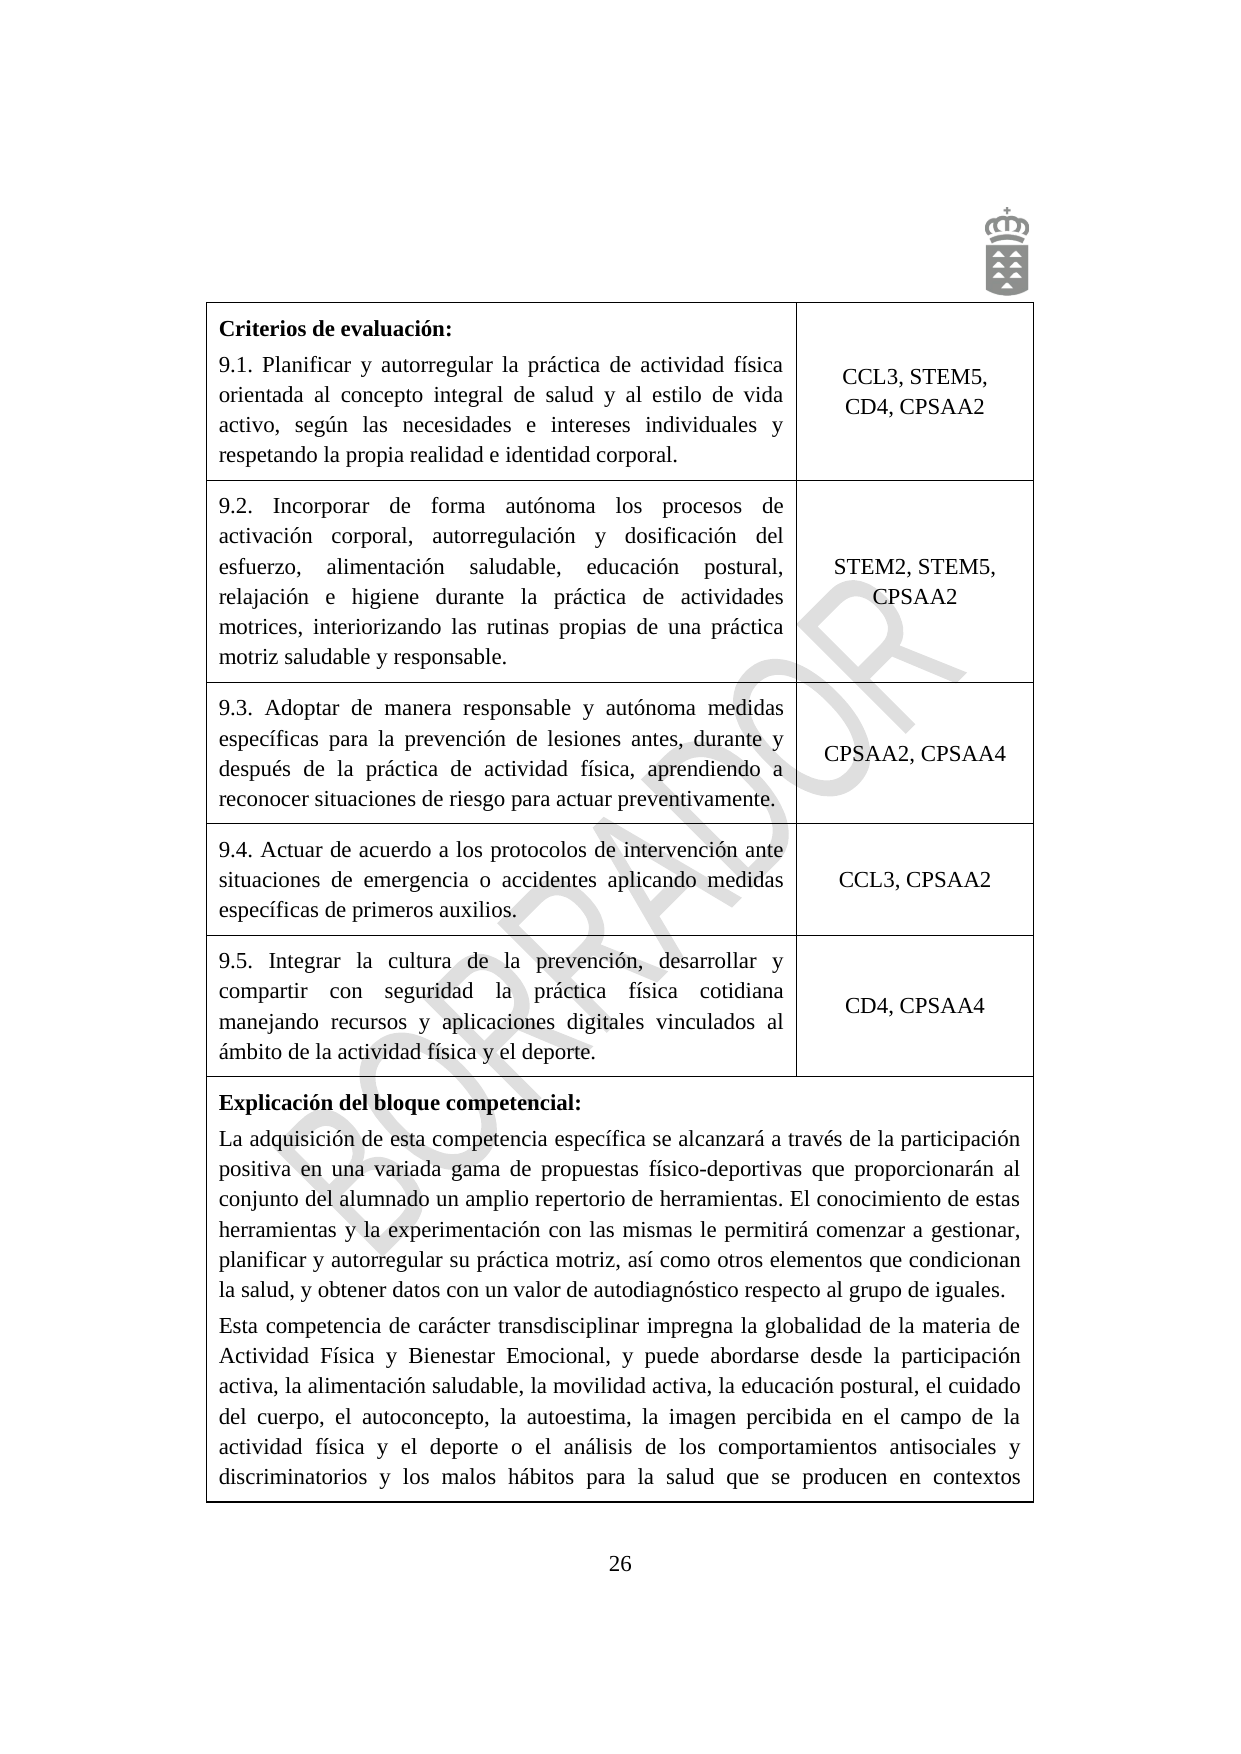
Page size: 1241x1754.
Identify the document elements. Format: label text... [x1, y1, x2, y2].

table_cell 9.4. Actuar de acuerdo a los protocolos de intervención ante situaciones de emergencia o accidentes aplicando medidas específicas de primeros auxilios. [207, 824, 796, 934]
table_cell 9.2. Incorporar de forma autónoma los procesos de activación corporal, autorregulación y dosificación del esfuerzo, alimentación saludable, educación postural, relajación e higiene durante la práctica de actividades motrices, interiorizando las rutinas propias de una práctica motriz saludable y responsable. [207, 481, 796, 682]
table_cell STEM2, STEM5, CPSAA2 [797, 481, 1033, 682]
table_cell CCL3, STEM5, CD4, CPSAA2 [797, 303, 1033, 479]
table_cell Criterios de evaluación: 9.1. Planificar y autorregular la práctica de actividad física orientada al concepto integral de salud y al estilo de vida activo, según las necesidades e intereses individuales y respetando la propia realidad e identidad corporal. [207, 303, 796, 479]
table_cell CCL3, CPSAA2 [797, 824, 1033, 934]
table_cell CD4, CPSAA4 [797, 936, 1033, 1076]
table_cell 9.5. Integrar la cultura de la prevención, desarrollar y compartir con seguridad la práctica física cotidiana manejando recursos y aplicaciones digitales vinculados al ámbito de la actividad física y el deporte. [207, 936, 796, 1076]
table_cell CPSAA2, CPSAA4 [797, 683, 1033, 823]
table_cell 9.3. Adoptar de manera responsable y autónoma medidas específicas para la prevención de lesiones antes, durante y después de la práctica de actividad física, aprendiendo a reconocer situaciones de riesgo para actuar preventivamente. [207, 683, 796, 823]
picture [984, 207, 1030, 296]
table_cell Explicación del bloque competencial: La adquisición de esta competencia específica se alcanzará a través de la participación positiva en una variada gama de propuestas físico-deportivas que proporcionarán al conjunto del alumnado un amplio repertorio de herramientas. El conocimiento de estas herramientas y la experimentación con las mismas le permitirá comenzar a gestionar, planificar y autorregular su práctica motriz, así como otros elementos que condicionan la salud, y obtener datos con un valor de autodiagnóstico respecto al grupo de iguales. Esta competencia de carácter transdisciplinar impregna la globalidad de la materia de Actividad Física y Bienestar Emocional, y puede abordarse desde la participación activa, la alimentación saludable, la movilidad activa, la educación postural, el cuidado del cuerpo, el autoconcepto, la autoestima, la imagen percibida en el campo de la actividad física y el deporte o el análisis de los comportamientos antisociales y discriminatorios y los malos hábitos para la salud que se producen en contextos [207, 1077, 1033, 1501]
